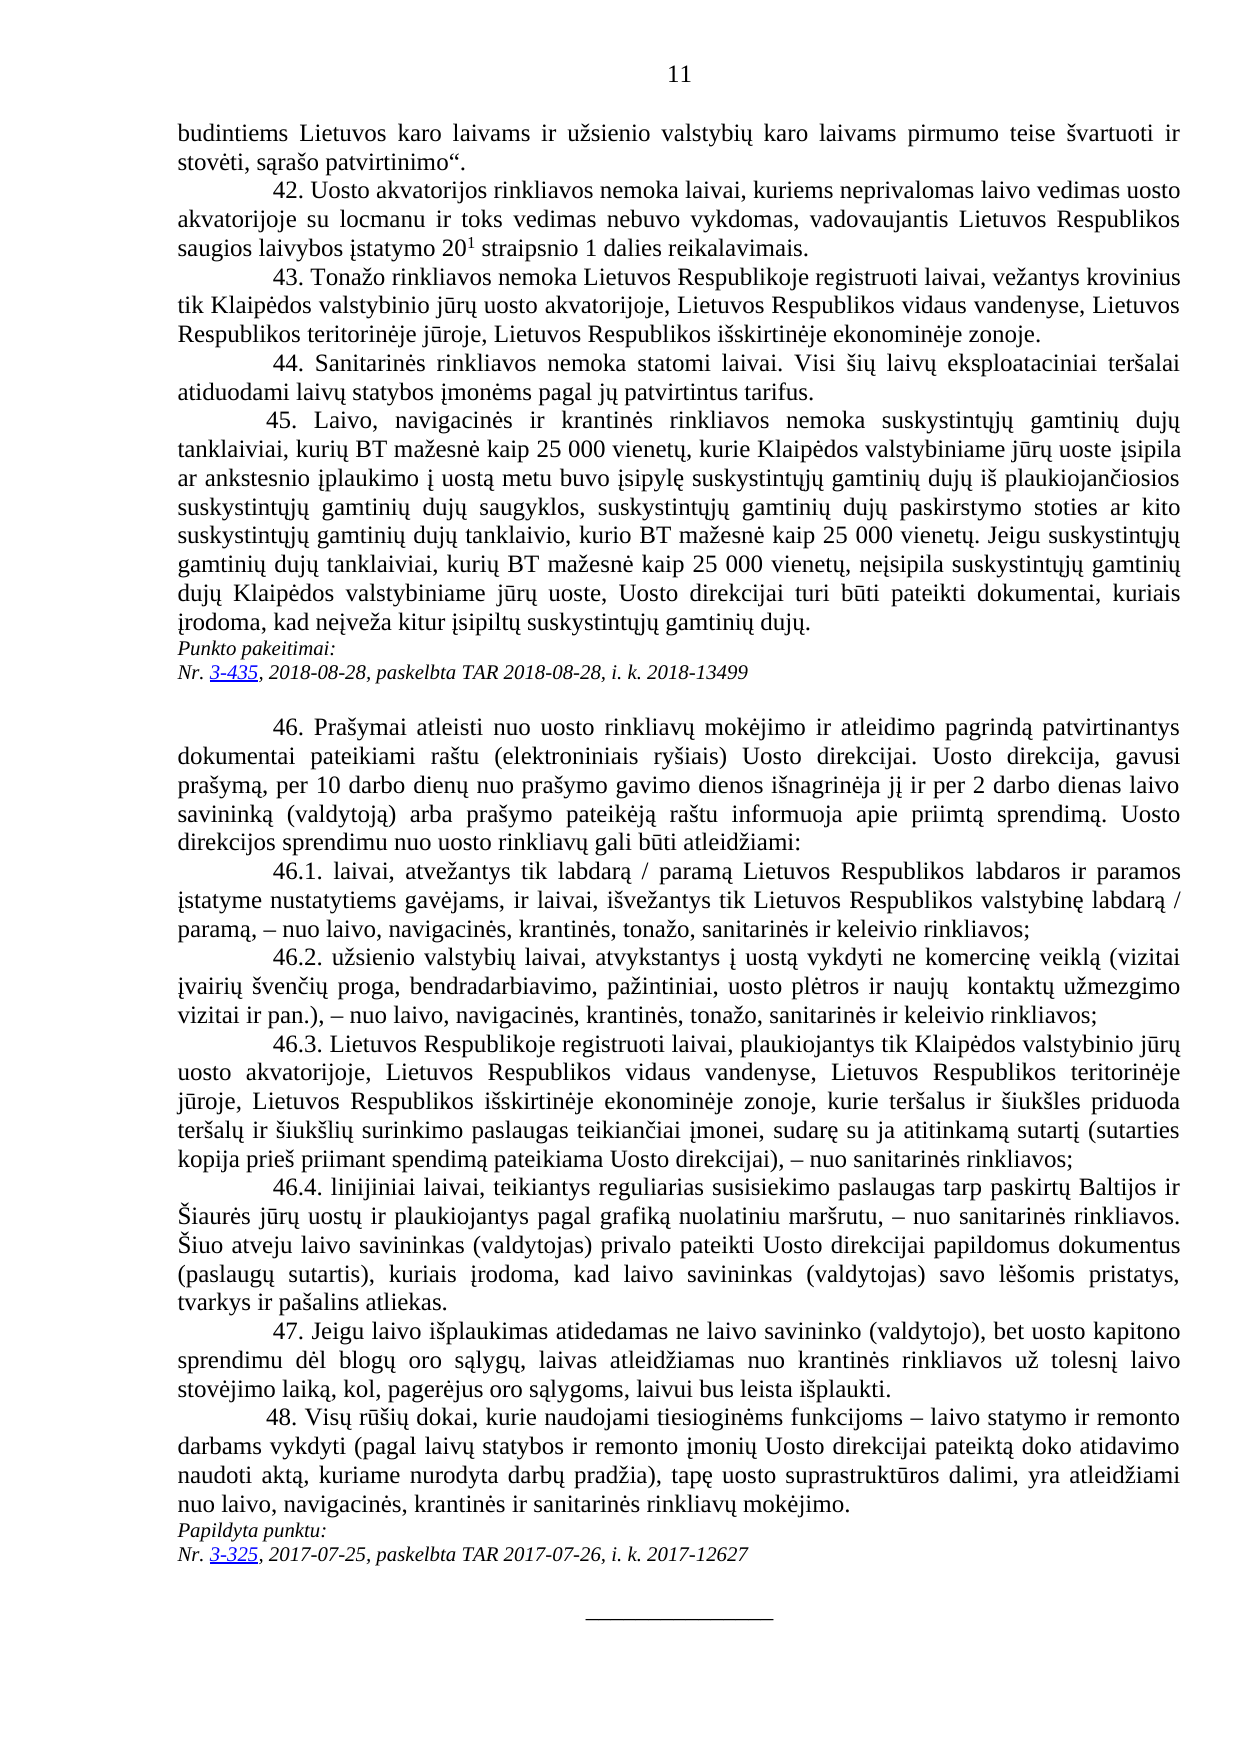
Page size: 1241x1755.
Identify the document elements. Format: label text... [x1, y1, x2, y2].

text Papildyta punktu: [177, 1517, 1181, 1542]
text 46. Prašymai atleisti nuo uosto rinkliavų mokėjimo ir atleidimo pagrindą patvirtinantys dokumentai pateikiami raštu (elektroniniais ryšiais) Uosto direkcijai. Uosto direkcija, gavusi prašymą, per 10 darbo dienų nuo prašymo gavimo dienos išnagrinėja jį ir per 2 darbo dienas laivo savininką (valdytoją) arba prašymo pateikėją raštu informuoja apie priimtą sprendimą. Uosto direkcijos sprendimu nuo uosto rinkliavų gali būti atleidžiami: [177, 712, 1181, 856]
text 46.3. Lietuvos Respublikoje registruoti laivai, plaukiojantys tik Klaipėdos valstybinio jūrų uosto akvatorijoje, Lietuvos Respublikos vidaus vandenyse, Lietuvos Respublikos teritorinėje jūroje, Lietuvos Respublikos išskirtinėje ekonominėje zonoje, kurie teršalus ir šiukšles priduoda teršalų ir šiukšlių surinkimo paslaugas teikiančiai įmonei, sudarę su ja atitinkamą sutartį (sutarties kopija prieš priimant spendimą pateikiama Uosto direkcijai), – nuo sanitarinės rinkliavos; [177, 1029, 1181, 1172]
text Nr. 3-325, 2017-07-25, paskelbta TAR 2017-07-26, i. k. 2017-12627 [177, 1542, 1181, 1566]
text 45. Laivo, navigacinės ir krantinės rinkliavos nemoka suskystintųjų gamtinių dujų tanklaiviai, kurių BT mažesnė kaip 25 000 vienetų, kurie Klaipėdos valstybiniame jūrų uoste įsipila ar ankstesnio įplaukimo į uostą metu buvo įsipylę suskystintųjų gamtinių dujų iš plaukiojančiosios suskystintųjų gamtinių dujų saugyklos, suskystintųjų gamtinių dujų paskirstymo stoties ar kito suskystintųjų gamtinių dujų tanklaivio, kurio BT mažesnė kaip 25 000 vienetų. Jeigu suskystintųjų gamtinių dujų tanklaiviai, kurių BT mažesnė kaip 25 000 vienetų, neįsipila suskystintųjų gamtinių dujų Klaipėdos valstybiniame jūrų uoste, Uosto direkcijai turi būti pateikti dokumentai, kuriais įrodoma, kad neįveža kitur įsipiltų suskystintųjų gamtinių dujų. [177, 406, 1181, 636]
text 47. Jeigu laivo išplaukimas atidedamas ne laivo savininko (valdytojo), bet uosto kapitono sprendimu dėl blogų oro sąlygų, laivas atleidžiamas nuo krantinės rinkliavos už tolesnį laivo stovėjimo laiką, kol, pagerėjus oro sąlygoms, laivui bus leista išplaukti. [177, 1316, 1181, 1402]
text 44. Sanitarinės rinkliavos nemoka statomi laivai. Visi šių laivų eksploataciniai teršalai atiduodami laivų statybos įmonėms pagal jų patvirtintus tarifus. [177, 348, 1181, 406]
text budintiems Lietuvos karo laivams ir užsienio valstybių karo laivams pirmumo teise švartuoti ir stovėti, sąrašo patvirtinimo“. [177, 118, 1181, 176]
text _______________ [177, 1594, 1181, 1623]
text 48. Visų rūšių dokai, kurie naudojami tiesioginėms funkcijoms – laivo statymo ir remonto darbams vykdyti (pagal laivų statybos ir remonto įmonių Uosto direkcijai pateiktą doko atidavimo naudoti aktą, kuriame nurodyta darbų pradžia), tapę uosto suprastruktūros dalimi, yra atleidžiami nuo laivo, navigacinės, krantinės ir sanitarinės rinkliavų mokėjimo. [177, 1402, 1181, 1517]
text 42. Uosto akvatorijos rinkliavos nemoka laivai, kuriems neprivalomas laivo vedimas uosto akvatorijoje su locmanu ir toks vedimas nebuvo vykdomas, vadovaujantis Lietuvos Respublikos saugios laivybos įstatymo 201 straipsnio 1 dalies reikalavimais. [177, 176, 1181, 262]
text 46.1. laivai, atvežantys tik labdarą / paramą Lietuvos Respublikos labdaros ir paramos įstatyme nustatytiems gavėjams, ir laivai, išvežantys tik Lietuvos Respublikos valstybinę labdarą / paramą, – nuo laivo, navigacinės, krantinės, tonažo, sanitarinės ir keleivio rinkliavos; [177, 856, 1181, 942]
text 43. Tonažo rinkliavos nemoka Lietuvos Respublikoje registruoti laivai, vežantys krovinius tik Klaipėdos valstybinio jūrų uosto akvatorijoje, Lietuvos Respublikos vidaus vandenyse, Lietuvos Respublikos teritorinėje jūroje, Lietuvos Respublikos išskirtinėje ekonominėje zonoje. [177, 262, 1181, 348]
text 46.4. linijiniai laivai, teikiantys reguliarias susisiekimo paslaugas tarp paskirtų Baltijos ir Šiaurės jūrų uostų ir plaukiojantys pagal grafiką nuolatiniu maršrutu, – nuo sanitarinės rinkliavos. Šiuo atveju laivo savininkas (valdytojas) privalo pateikti Uosto direkcijai papildomus dokumentus (paslaugų sutartis), kuriais įrodoma, kad laivo savininkas (valdytojas) savo lėšomis pristatys, tvarkys ir pašalins atliekas. [177, 1172, 1181, 1316]
text Punkto pakeitimai: [177, 636, 1181, 660]
text 46.2. užsienio valstybių laivai, atvykstantys į uostą vykdyti ne komercinę veiklą (vizitai įvairių švenčių proga, bendradarbiavimo, pažintiniai, uosto plėtros ir naujų kontaktų užmezgimo vizitai ir pan.), – nuo laivo, navigacinės, krantinės, tonažo, sanitarinės ir keleivio rinkliavos; [177, 942, 1181, 1029]
text Nr. 3-435, 2018-08-28, paskelbta TAR 2018-08-28, i. k. 2018-13499 [177, 660, 1181, 684]
